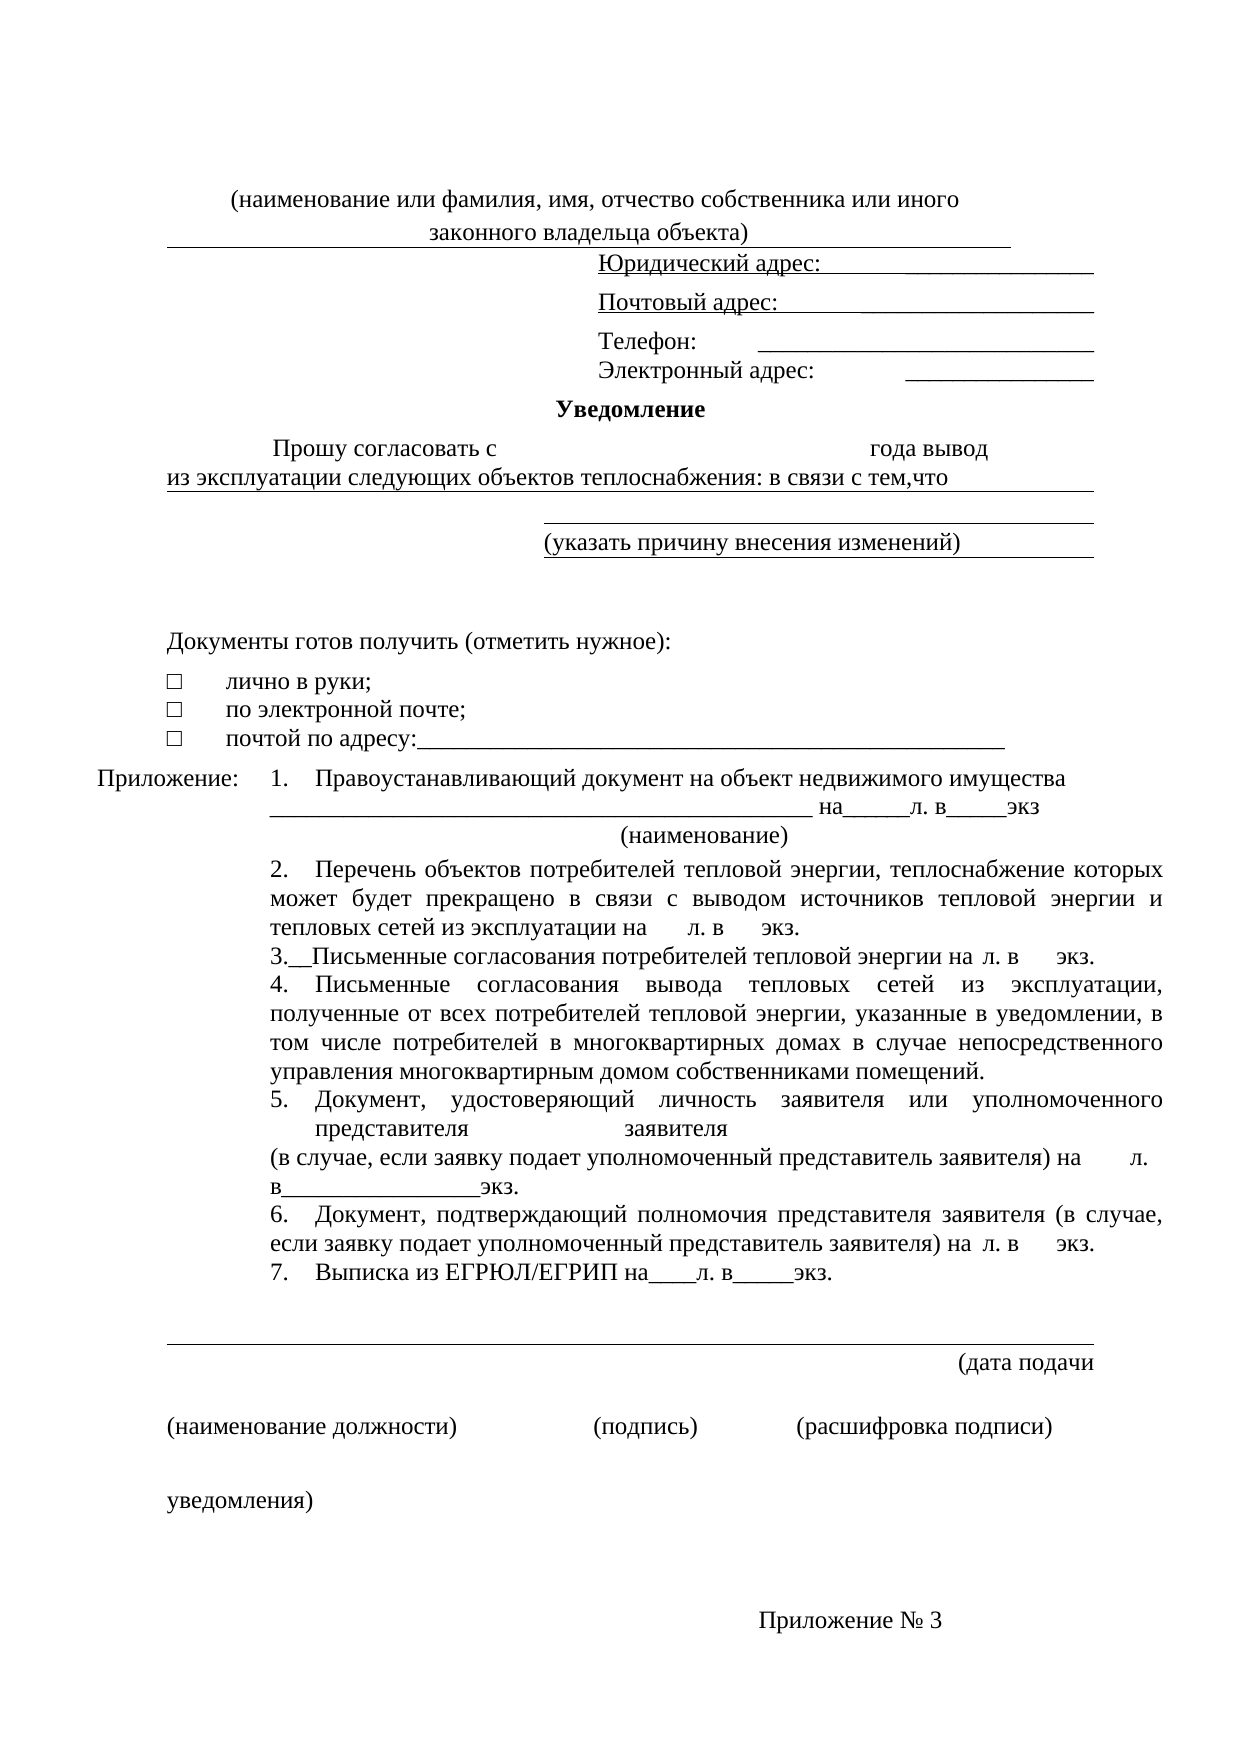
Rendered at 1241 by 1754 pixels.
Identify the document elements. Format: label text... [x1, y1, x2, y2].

text (дата подачи [167, 1345, 1094, 1377]
table_header Правоустанавливающий документ на объект недвижимого имущества на л. в экз (наименование) Перечень объектов потребителей тепловой энергии, теплоснабжение которых может будет прекращено в связи с выводом источников тепловой энергии и тепловых сетей из эксплуатации на л. в экз. Письменные согласования потребителей тепловой энергии на л. в экз. Письменные согласования вывода тепловых сетей из эксплуатации, полученные от всех потребителей тепловой энергии, указанные в уведомлении, в том числе потребителей в многоквартирных домах в случае непосредственного управления многоквартирным домом собственниками помещений. Документ, удостоверяющий личность заявителя или уполномоченного представителя заявителя (в случае, если заявку подает уполномоченный представитель заявителя) на л. в экз. Документ, подтверждающий полномочия представителя заявителя (в случае, если заявку подает уполномоченный представитель заявителя) на л. в экз. Выписка из ЕГРЮЛ/ЕГРИП на л. в экз. [244, 763, 1165, 1312]
text Приложение № 3 [758, 1605, 1094, 1633]
text Телефон: [598, 326, 1094, 355]
text Почтовый адрес: [598, 287, 1094, 312]
list почтой по адресу: [167, 723, 1094, 752]
text из эксплуатации следующих объектов теплоснабжения: в связи с тем,что [167, 462, 1094, 491]
list лично в руки; [167, 666, 1094, 694]
table_header Приложение: [96, 763, 244, 1312]
text Уведомление [167, 394, 1094, 423]
text Юридический адрес: [598, 248, 1094, 273]
text Документы готов получить (отметить нужное): [167, 626, 1094, 655]
text уведомления) [167, 1483, 1094, 1515]
text Электронный адрес: [598, 355, 1094, 384]
list по электронной почте; [167, 694, 1094, 723]
text (наименование или фамилия, имя, отчество собственника или иного законного владельца объекта) [167, 182, 1011, 247]
text (наименование должности) (подпись) (расшифровка подписи) [167, 1408, 1094, 1441]
text (указать причину внесения изменений) [544, 524, 1094, 557]
text Прошу согласовать с года вывод [167, 433, 1094, 462]
